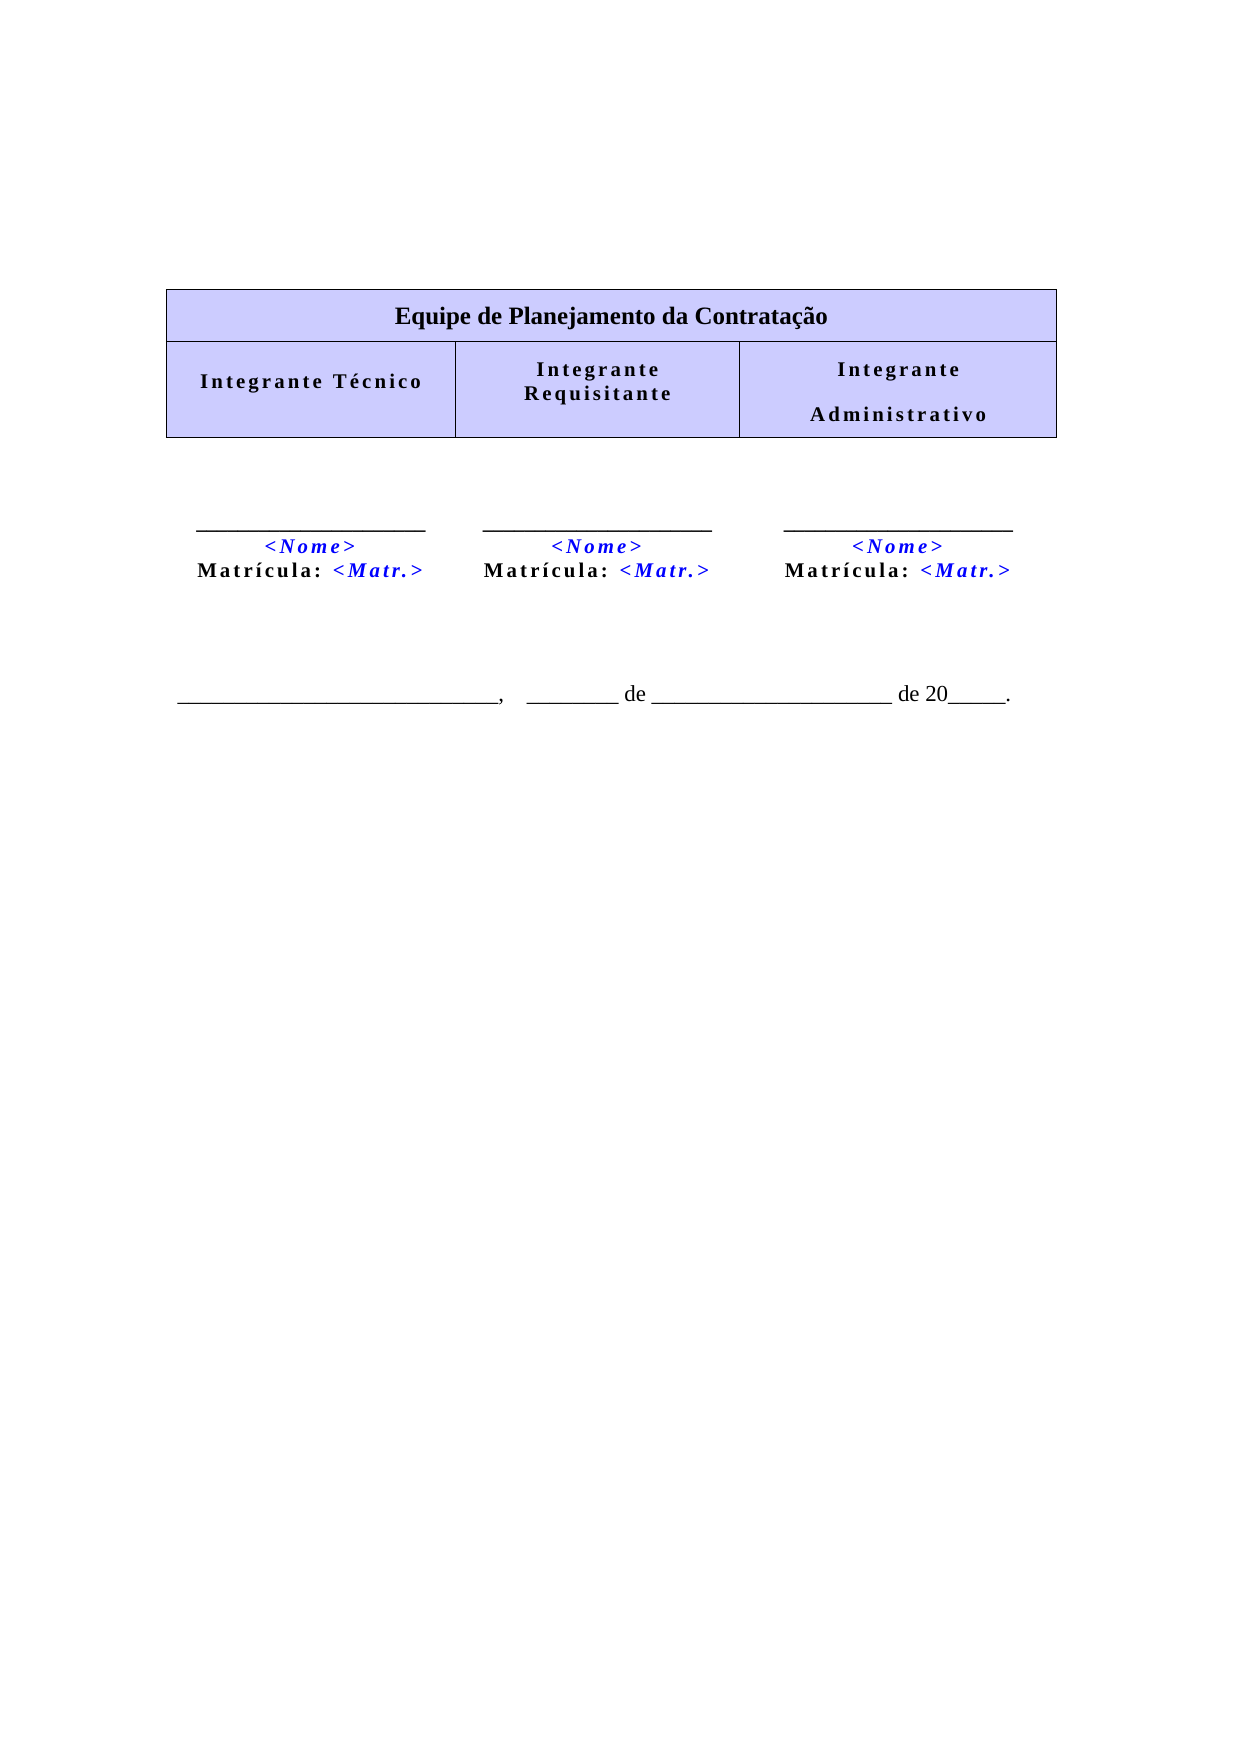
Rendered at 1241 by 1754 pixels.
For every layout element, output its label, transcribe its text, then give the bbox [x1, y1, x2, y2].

table_cell Integrante Administrativo [740, 342, 1056, 437]
table_cell ______________________ <Nome> Matrícula: <Matr.> [166, 438, 455, 606]
table_cell Integrante Técnico [167, 342, 455, 437]
table_header Equipe de Planejamento da Contratação [167, 290, 1056, 341]
table_cell ______________________ <Nome> Matrícula: <Matr.> [739, 438, 1057, 606]
table_cell ______________________ <Nome> Matrícula: <Matr.> [455, 438, 739, 606]
table_cell Integrante Requisitante [456, 342, 739, 437]
table_cell ____________________________, ________ de _____________________ de 20_____. [166, 606, 1057, 755]
